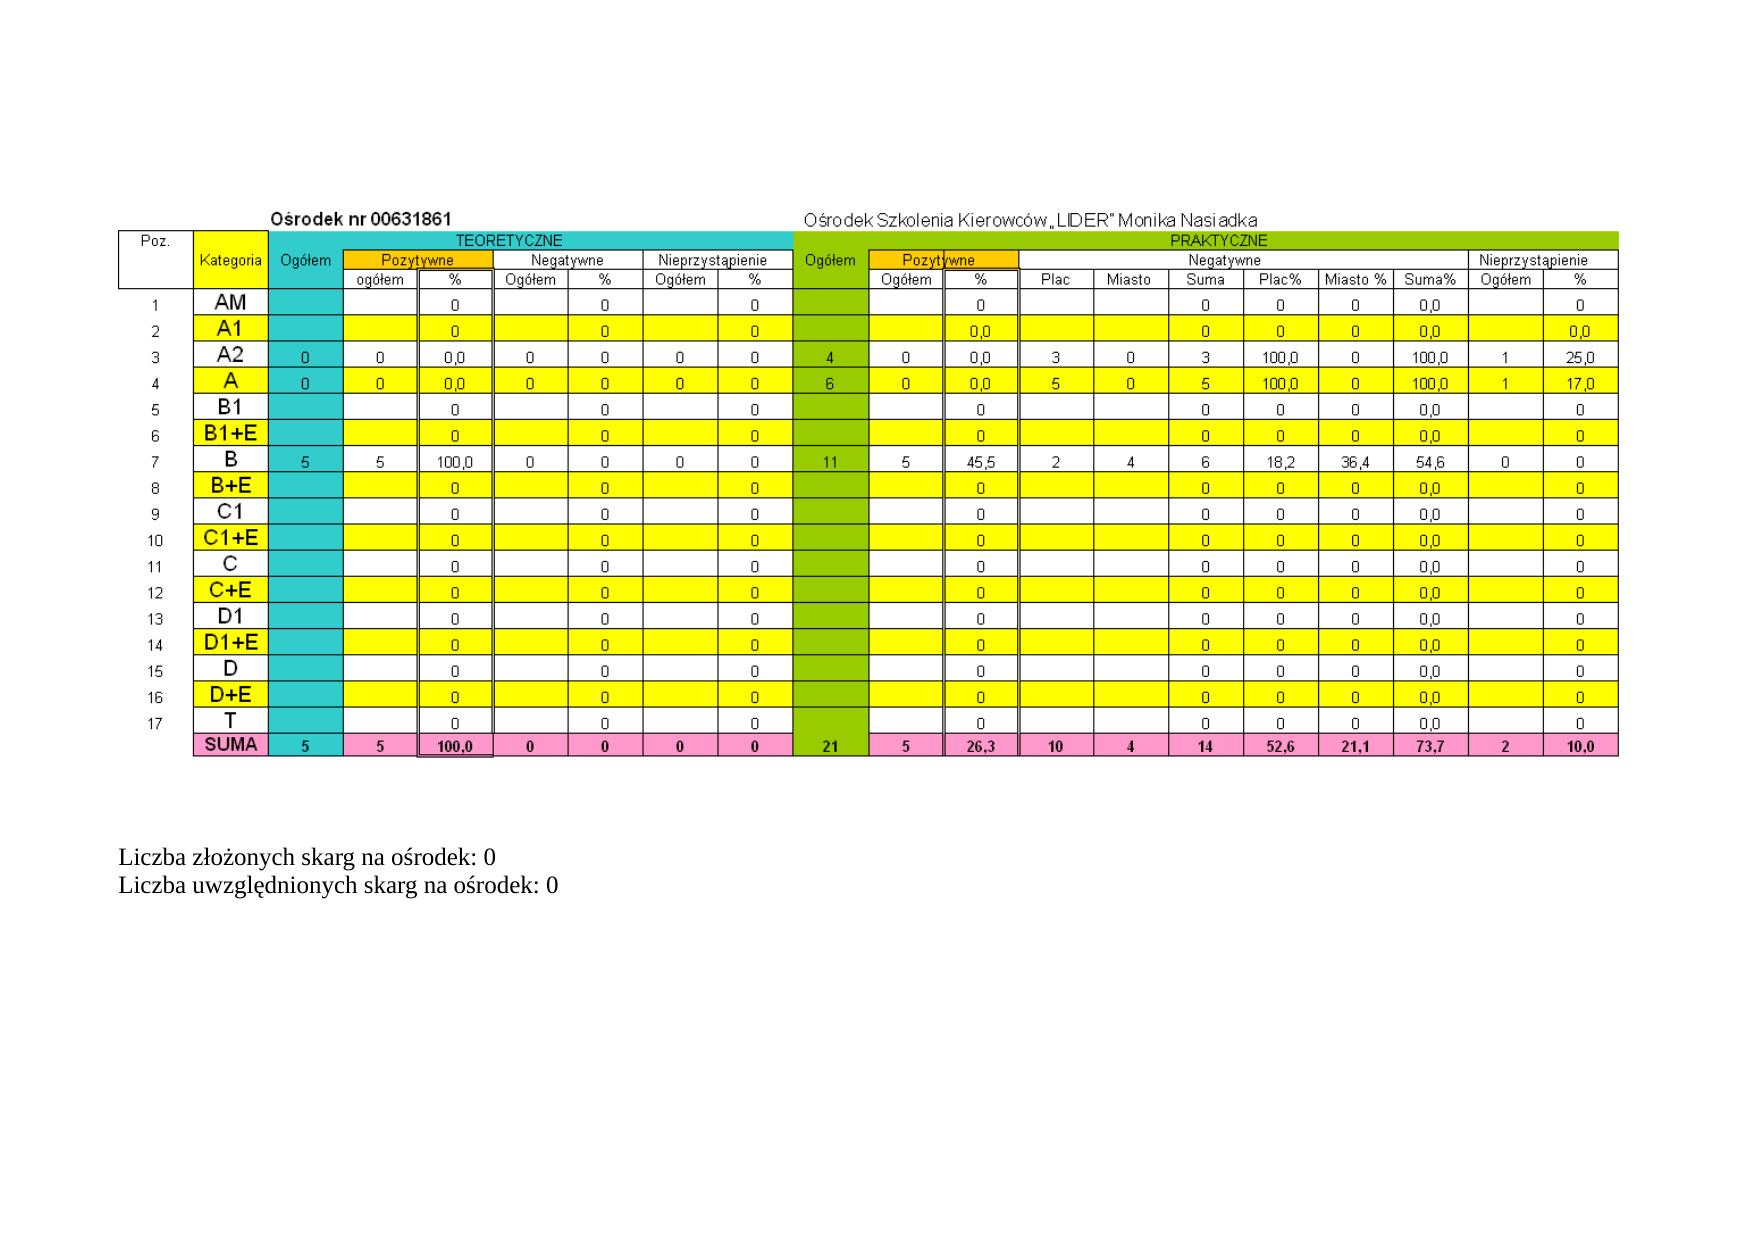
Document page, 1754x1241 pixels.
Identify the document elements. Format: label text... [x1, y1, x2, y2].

text Liczba uwzględnionych skarg na ośrodek: 0 [118, 871, 1636, 899]
text Liczba złożonych skarg na ośrodek: 0 [118, 842, 1636, 871]
picture [118, 204, 1636, 785]
